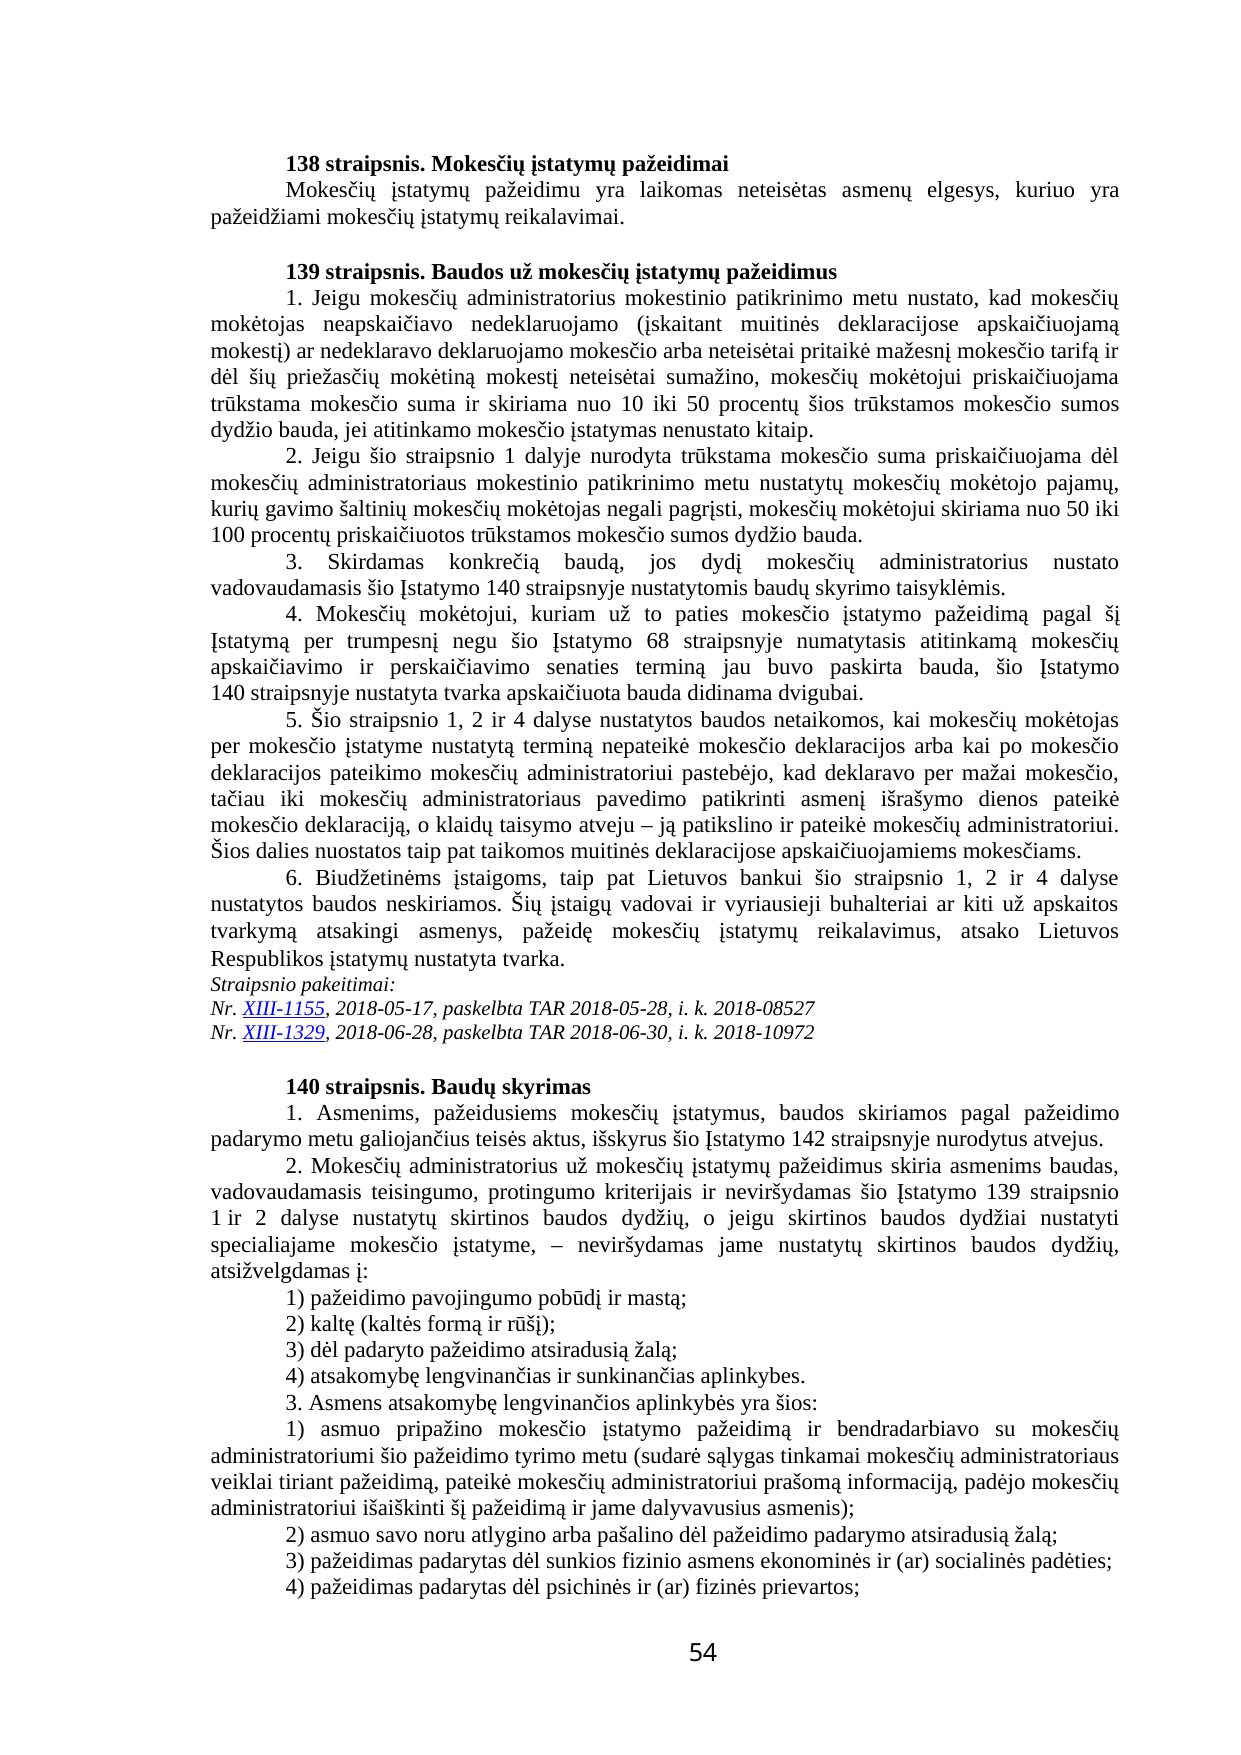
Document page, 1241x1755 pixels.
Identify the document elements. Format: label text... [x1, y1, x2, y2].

text 3. Skirdamas konkrečią baudą, jos dydį mokesčių administratorius nustato vadovaudamasis šio Įstatymo 140 straipsnyje nustatytomis baudų skyrimo taisyklėmis. [210, 548, 1120, 600]
text 4) atsakomybę lengvinančias ir sunkinančias aplinkybes. [210, 1363, 1120, 1389]
text 2. Jeigu šio straipsnio 1 dalyje nurodyta trūkstama mokesčio suma priskaičiuojama dėl mokesčių administratoriaus mokestinio patikrinimo metu nustatytų mokesčių mokėtojo pajamų, kurių gavimo šaltinių mokesčių mokėtojas negali pagrįsti, mokesčių mokėtojui skiriama nuo 50 iki 100 procentų priskaičiuotos trūkstamos mokesčio sumos dydžio bauda. [210, 442, 1120, 548]
text 1) pažeidimo pavojingumo pobūdį ir mastą; [210, 1283, 1120, 1310]
text 2) kaltę (kaltės formą ir rūšį); [210, 1310, 1120, 1336]
text 4. Mokesčių mokėtojui, kuriam už to paties mokesčio įstatymo pažeidimą pagal šį Įstatymą per trumpesnį negu šio Įstatymo 68 straipsnyje numatytasis atitinkamą mokesčių apskaičiavimo ir perskaičiavimo senaties terminą jau buvo paskirta bauda, šio Įstatymo 140 straipsnyje nustatyta tvarka apskaičiuota bauda didinama dvigubai. [210, 600, 1120, 706]
text Straipsnio pakeitimai: [210, 972, 1120, 996]
text Nr. XIII-1329, 2018-06-28, paskelbta TAR 2018-06-30, i. k. 2018-10972 [210, 1020, 1120, 1044]
text 3) pažeidimas padarytas dėl sunkios fizinio asmens ekonominės ir (ar) socialinės padėties; [210, 1547, 1120, 1573]
text 138 straipsnis. Mokesčių įstatymų pažeidimai [210, 150, 1120, 176]
text 6. Biudžetinėms įstaigoms, taip pat Lietuvos bankui šio straipsnio 1, 2 ir 4 dalyse nustatytos baudos neskiriamos. Šių įstaigų vadovai ir vyriausieji buhalteriai ar kiti už apskaitos tvarkymą atsakingi asmenys, pažeidę mokesčių įstatymų reikalavimus, atsako Lietuvos Respublikos įstatymų nustatyta tvarka. [210, 864, 1120, 972]
text 1. Asmenims, pažeidusiems mokesčių įstatymus, baudos skiriamos pagal pažeidimo padarymo metu galiojančius teisės aktus, išskyrus šio Įstatymo 142 straipsnyje nurodytus atvejus. [210, 1099, 1120, 1152]
text 1. Jeigu mokesčių administratorius mokestinio patikrinimo metu nustato, kad mokesčių mokėtojas neapskaičiavo nedeklaruojamo (įskaitant muitinės deklaracijose apskaičiuojamą mokestį) ar nedeklaravo deklaruojamo mokesčio arba neteisėtai pritaikė mažesnį mokesčio tarifą ir dėl šių priežasčių mokėtiną mokestį neteisėtai sumažino, mokesčių mokėtojui priskaičiuojama trūkstama mokesčio suma ir skiriama nuo 10 iki 50 procentų šios trūkstamos mokesčio sumos dydžio bauda, jei atitinkamo mokesčio įstatymas nenustato kitaip. [210, 284, 1120, 442]
text Nr. XIII-1155, 2018-05-17, paskelbta TAR 2018-05-28, i. k. 2018-08527 [210, 996, 1120, 1020]
text 2) asmuo savo noru atlygino arba pašalino dėl pažeidimo padarymo atsiradusią žalą; [210, 1521, 1120, 1547]
text 1) asmuo pripažino mokesčio įstatymo pažeidimą ir bendradarbiavo su mokesčių administratoriumi šio pažeidimo tyrimo metu (sudarė sąlygas tinkamai mokesčių administratoriaus veiklai tiriant pažeidimą, pateikė mokesčių administratoriui prašomą informaciją, padėjo mokesčių administratoriui išaiškinti šį pažeidimą ir jame dalyvavusius asmenis); [210, 1415, 1120, 1521]
text Mokesčių įstatymų pažeidimu yra laikomas neteisėtas asmenų elgesys, kuriuo yra pažeidžiami mokesčių įstatymų reikalavimai. [210, 176, 1120, 229]
text 139 straipsnis. Baudos už mokesčių įstatymų pažeidimus [210, 258, 1120, 284]
text 2. Mokesčių administratorius už mokesčių įstatymų pažeidimus skiria asmenims baudas, vadovaudamasis teisingumo, protingumo kriterijais ir neviršydamas šio Įstatymo 139 straipsnio 1 ir 2 dalyse nustatytų skirtinos baudos dydžių, o jeigu skirtinos baudos dydžiai nustatyti specialiajame mokesčio įstatyme, – neviršydamas jame nustatytų skirtinos baudos dydžių, atsižvelgdamas į: [210, 1152, 1120, 1283]
text 5. Šio straipsnio 1, 2 ir 4 dalyse nustatytos baudos netaikomos, kai mokesčių mokėtojas per mokesčio įstatyme nustatytą terminą nepateikė mokesčio deklaracijos arba kai po mokesčio deklaracijos pateikimo mokesčių administratoriui pastebėjo, kad deklaravo per mažai mokesčio, tačiau iki mokesčių administratoriaus pavedimo patikrinti asmenį išrašymo dienos pateikė mokesčio deklaraciją, o klaidų taisymo atveju – ją patikslino ir pateikė mokesčių administratoriui. Šios dalies nuostatos taip pat taikomos muitinės deklaracijose apskaičiuojamiems mokesčiams. [210, 706, 1120, 864]
text 4) pažeidimas padarytas dėl psichinės ir (ar) fizinės prievartos; [210, 1573, 1120, 1600]
text 140 straipsnis. Baudų skyrimas [210, 1073, 1120, 1099]
text 3) dėl padaryto pažeidimo atsiradusią žalą; [210, 1336, 1120, 1363]
text 3. Asmens atsakomybę lengvinančios aplinkybės yra šios: [210, 1389, 1120, 1415]
